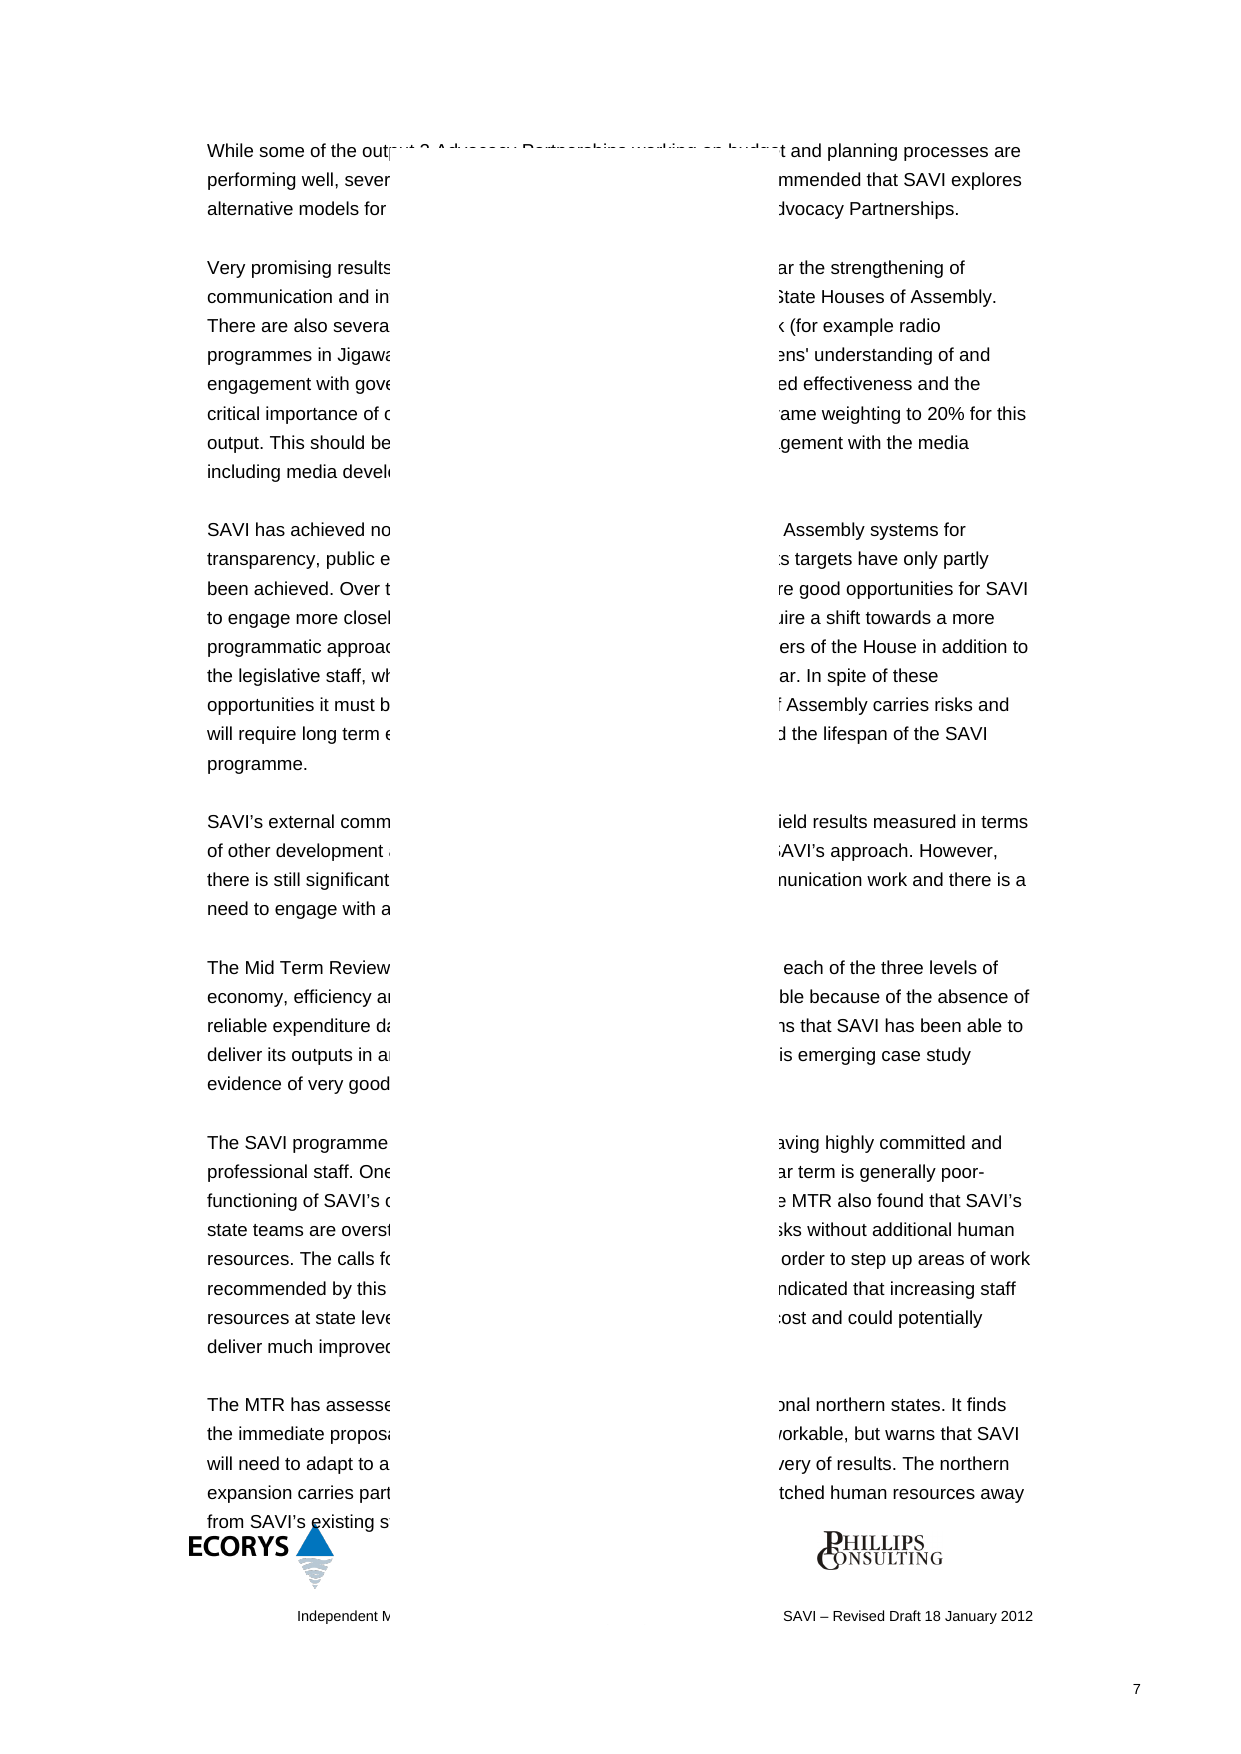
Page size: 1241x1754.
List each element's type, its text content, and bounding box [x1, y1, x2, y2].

text Very promising results have been achieved under output 3 in particular the strengthening of communication and interaction between civil society, the media and State Houses of Assembly. There are also several good examples of SAVI supported media work (for example radio programmes in Jigawa and Enugu) that is seeking to strengthen citizens' understanding of and engagement with governance systems. In view of SAVI’s demonstrated effectiveness and the critical importance of output 3 it is recommended to increase the logframe weighting to 20% for this output. This should be accompanied by a stepping up of SAVI’s engagement with the media including media development work. [207, 249, 390, 482]
text The SAVI programme is generally well managed and benefits from having highly committed and professional staff. One weakness that should be addressed in the near term is generally poor-functioning of SAVI’s oversight and advisory bodies at state level. The MTR also found that SAVI’s state teams are overstretched, and will not be able to take on new tasks without additional human resources. The calls for a modest increase in staffing at state level in order to step up areas of work recommended by this review. The value for money assessment has indicated that increasing staff resources at state level could be achieved at relatively low marginal cost and could potentially deliver much improved results. [207, 1124, 390, 1357]
text SAVI has achieved notable progress in strengthening State House of Assembly systems for transparency, public engagement and financial oversight. However, its targets have only partly been achieved. Over the second half of the SAVI programme there are good opportunities for SAVI to engage more closely with State Houses of Assembly. This will require a shift towards a more programmatic approach and greater focus on working with the Members of the House in addition to the legislative staff, who have been the main target of assistance so far. In spite of these opportunities it must be recognised that working with State Houses of Assembly carries risks and will require long term engagement across electoral cycles and beyond the lifespan of the SAVI programme. [207, 511, 390, 774]
text SAVI’s external communication work under output 5 is beginning to yield results measured in terms of other development agencies and projects replicating elements of SAVI’s approach. However, there is still significant room for improvement in SAVI’s external communication work and there is a need to engage with a wider range of partners. [779, 803, 1033, 920]
text The Mid Term Review finds that SAVI offers good value for money at each of the three levels of economy, efficiency and effectiveness. A full assessment is not possible because of the absence of reliable expenditure data by sub-output. However, there are indications that SAVI has been able to deliver its outputs in an economical and cost-efficient manner. There is emerging case study evidence of very good value for money at the effectiveness level. [207, 949, 390, 1095]
text Very promising results have been achieved under output 3 in particular the strengthening of communication and interaction between civil society, the media and State Houses of Assembly. There are also several good examples of SAVI supported media work (for example radio programmes in Jigawa and Enugu) that is seeking to strengthen citizens' understanding of and engagement with governance systems. In view of SAVI’s demonstrated effectiveness and the critical importance of output 3 it is recommended to increase the logframe weighting to 20% for this output. This should be accompanied by a stepping up of SAVI’s engagement with the media including media development work. [779, 249, 1033, 482]
text The Mid Term Review finds that SAVI offers good value for money at each of the three levels of economy, efficiency and effectiveness. A full assessment is not possible because of the absence of reliable expenditure data by sub-output. However, there are indications that SAVI has been able to deliver its outputs in an economical and cost-efficient manner. There is emerging case study evidence of very good value for money at the effectiveness level. [779, 949, 1033, 1095]
text The MTR has assessed SAVI’s plans for engaging in the three additional northern states. It finds the immediate proposal for joint working with PRRINN-MNCH to be workable, but warns that SAVI will need to adapt to a different model of working and more rapid delivery of results. The northern expansion carries particular risks if it results in a diversion of overstretched human resources away from SAVI’s existing states. [779, 1386, 1033, 1532]
text SAVI’s external communication work under output 5 is beginning to yield results measured in terms of other development agencies and projects replicating elements of SAVI’s approach. However, there is still significant room for improvement in SAVI’s external communication work and there is a need to engage with a wider range of partners. [207, 803, 390, 920]
text The MTR has assessed SAVI’s plans for engaging in the three additional northern states. It finds the immediate proposal for joint working with PRRINN-MNCH to be workable, but warns that SAVI will need to adapt to a different model of working and more rapid delivery of results. The northern expansion carries particular risks if it results in a diversion of overstretched human resources away from SAVI’s existing states. [207, 1386, 390, 1532]
text SAVI has achieved notable progress in strengthening State House of Assembly systems for transparency, public engagement and financial oversight. However, its targets have only partly been achieved. Over the second half of the SAVI programme there are good opportunities for SAVI to engage more closely with State Houses of Assembly. This will require a shift towards a more programmatic approach and greater focus on working with the Members of the House in addition to the legislative staff, who have been the main target of assistance so far. In spite of these opportunities it must be recognised that working with State Houses of Assembly carries risks and will require long term engagement across electoral cycles and beyond the lifespan of the SAVI programme. [779, 511, 1033, 774]
text The SAVI programme is generally well managed and benefits from having highly committed and professional staff. One weakness that should be addressed in the near term is generally poor-functioning of SAVI’s oversight and advisory bodies at state level. The MTR also found that SAVI’s state teams are overstretched, and will not be able to take on new tasks without additional human resources. The calls for a modest increase in staffing at state level in order to step up areas of work recommended by this review. The value for money assessment has indicated that increasing staff resources at state level could be achieved at relatively low marginal cost and could potentially deliver much improved results. [779, 1124, 1033, 1357]
text While some of the output 2 Advocacy Partnerships working on budget and planning processes are performing well, several have not yet proven to be effective. It is recommended that SAVI explores alternative models for developing the less well performing output 2 Advocacy Partnerships. [207, 132, 1033, 220]
